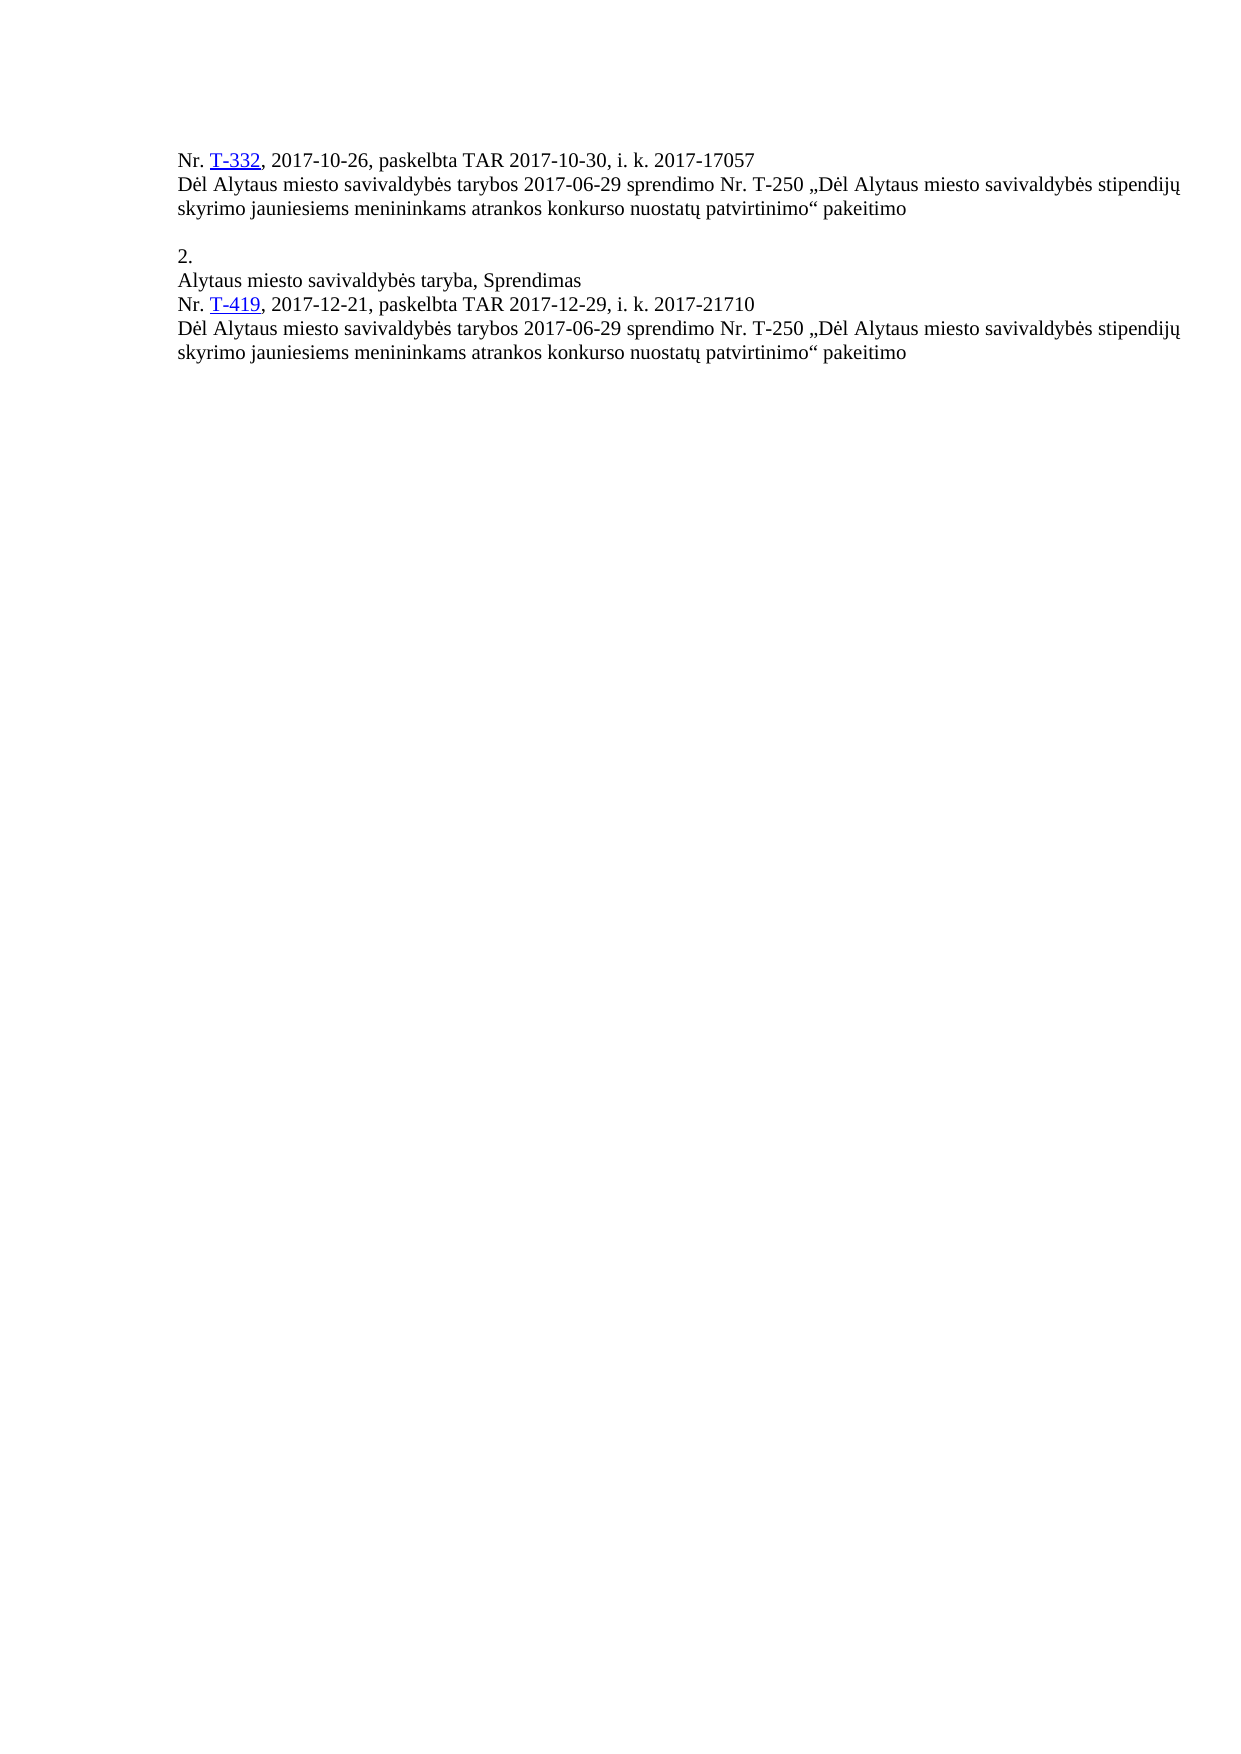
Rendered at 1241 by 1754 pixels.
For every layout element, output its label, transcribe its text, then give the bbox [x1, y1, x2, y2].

text Nr. T-419, 2017-12-21, paskelbta TAR 2017-12-29, i. k. 2017-21710 [177, 292, 1181, 316]
text Alytaus miesto savivaldybės taryba, Sprendimas [177, 268, 1181, 292]
text Dėl Alytaus miesto savivaldybės tarybos 2017-06-29 sprendimo Nr. T-250 „Dėl Alytaus miesto savivaldybės stipendijų skyrimo jauniesiems menininkams atrankos konkurso nuostatų patvirtinimo“ pakeitimo [177, 172, 1181, 220]
text Nr. T-332, 2017-10-26, paskelbta TAR 2017-10-30, i. k. 2017-17057 [177, 148, 1181, 172]
text 2. [177, 244, 1181, 268]
text Dėl Alytaus miesto savivaldybės tarybos 2017-06-29 sprendimo Nr. T-250 „Dėl Alytaus miesto savivaldybės stipendijų skyrimo jauniesiems menininkams atrankos konkurso nuostatų patvirtinimo“ pakeitimo [177, 316, 1181, 364]
